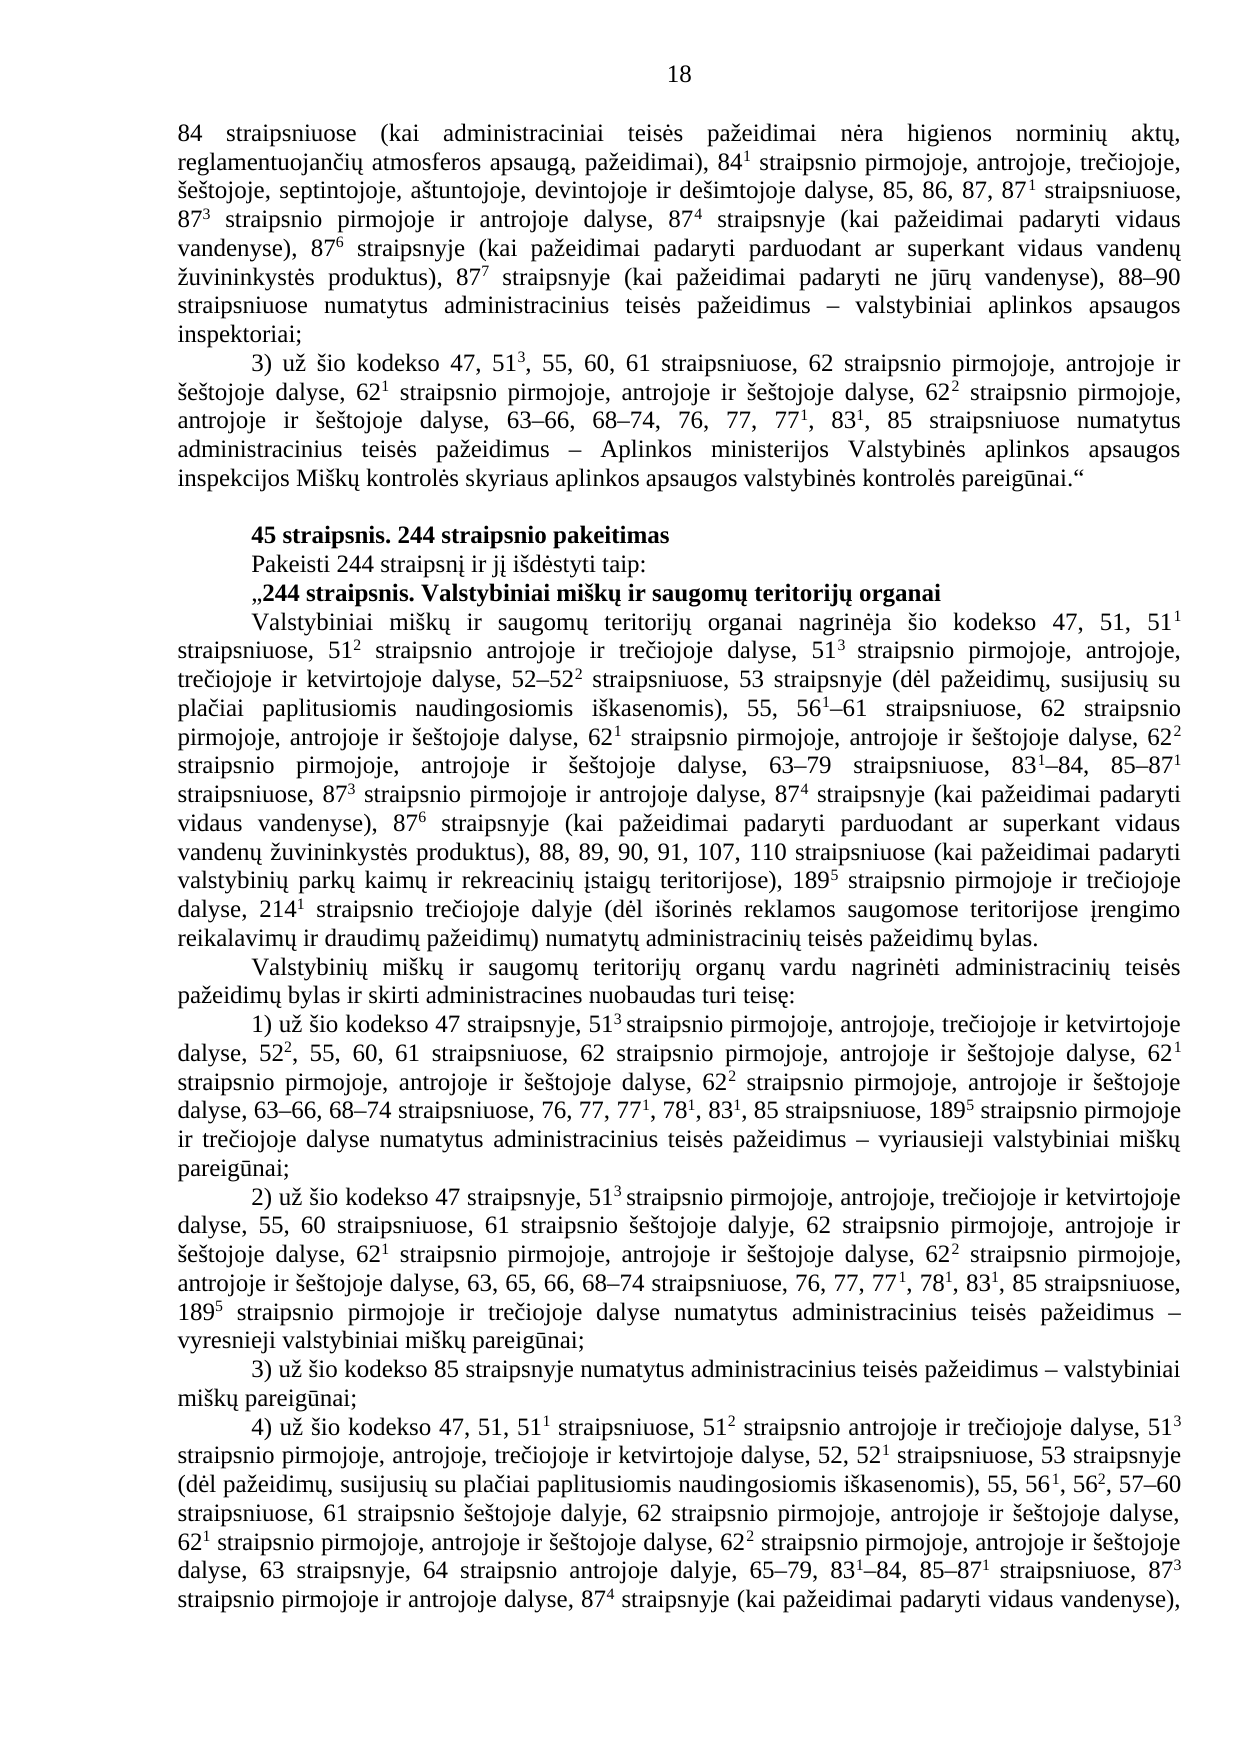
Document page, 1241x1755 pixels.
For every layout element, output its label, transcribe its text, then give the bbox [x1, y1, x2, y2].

text 45 straipsnis. 244 straipsnio pakeitimas [177, 521, 1181, 549]
text 1) už šio kodekso 47 straipsnyje, 513 straipsnio pirmojoje, antrojoje, trečiojoje ir ketvirtojoje dalyse, 522, 55, 60, 61 straipsniuose, 62 straipsnio pirmojoje, antrojoje ir šeštojoje dalyse, 621 straipsnio pirmojoje, antrojoje ir šeštojoje dalyse, 622 straipsnio pirmojoje, antrojoje ir šeštojoje dalyse, 63–66, 68–74 straipsniuose, 76, 77, 771, 781, 831, 85 straipsniuose, 1895 straipsnio pirmojoje ir trečiojoje dalyse numatytus administracinius teisės pažeidimus – vyriausieji valstybiniai miškų pareigūnai; [177, 1009, 1181, 1182]
text „244 straipsnis. Valstybiniai miškų ir saugomų teritorijų organai [177, 578, 1181, 607]
text Pakeisti 244 straipsnį ir jį išdėstyti taip: [177, 549, 1181, 578]
text 3) už šio kodekso 85 straipsnyje numatytus administracinius teisės pažeidimus – valstybiniai miškų pareigūnai; [177, 1354, 1181, 1412]
text Valstybinių miškų ir saugomų teritorijų organų vardu nagrinėti administracinių teisės pažeidimų bylas ir skirti administracines nuobaudas turi teisę: [177, 952, 1181, 1009]
text 3) už šio kodekso 47, 513, 55, 60, 61 straipsniuose, 62 straipsnio pirmojoje, antrojoje ir šeštojoje dalyse, 621 straipsnio pirmojoje, antrojoje ir šeštojoje dalyse, 622 straipsnio pirmojoje, antrojoje ir šeštojoje dalyse, 63–66, 68–74, 76, 77, 771, 831, 85 straipsniuose numatytus administracinius teisės pažeidimus – Aplinkos ministerijos Valstybinės aplinkos apsaugos inspekcijos Miškų kontrolės skyriaus aplinkos apsaugos valstybinės kontrolės pareigūnai.“ [177, 348, 1181, 492]
text 4) už šio kodekso 47, 51, 511 straipsniuose, 512 straipsnio antrojoje ir trečiojoje dalyse, 513 straipsnio pirmojoje, antrojoje, trečiojoje ir ketvirtojoje dalyse, 52, 521 straipsniuose, 53 straipsnyje (dėl pažeidimų, susijusių su plačiai paplitusiomis naudingosiomis iškasenomis), 55, 561, 562, 57–60 straipsniuose, 61 straipsnio šeštojoje dalyje, 62 straipsnio pirmojoje, antrojoje ir šeštojoje dalyse, 621 straipsnio pirmojoje, antrojoje ir šeštojoje dalyse, 622 straipsnio pirmojoje, antrojoje ir šeštojoje dalyse, 63 straipsnyje, 64 straipsnio antrojoje dalyje, 65–79, 831–84, 85–871 straipsniuose, 873 straipsnio pirmojoje ir antrojoje dalyse, 874 straipsnyje (kai pažeidimai padaryti vidaus vandenyse), [177, 1412, 1181, 1613]
text 84 straipsniuose (kai administraciniai teisės pažeidimai nėra higienos norminių aktų, reglamentuojančių atmosferos apsaugą, pažeidimai), 841 straipsnio pirmojoje, antrojoje, trečiojoje, šeštojoje, septintojoje, aštuntojoje, devintojoje ir dešimtojoje dalyse, 85, 86, 87, 871 straipsniuose, 873 straipsnio pirmojoje ir antrojoje dalyse, 874 straipsnyje (kai pažeidimai padaryti vidaus vandenyse), 876 straipsnyje (kai pažeidimai padaryti parduodant ar superkant vidaus vandenų žuvininkystės produktus), 877 straipsnyje (kai pažeidimai padaryti ne jūrų vandenyse), 88–90 straipsniuose numatytus administracinius teisės pažeidimus – valstybiniai aplinkos apsaugos inspektoriai; [177, 118, 1181, 348]
text Valstybiniai miškų ir saugomų teritorijų organai nagrinėja šio kodekso 47, 51, 511 straipsniuose, 512 straipsnio antrojoje ir trečiojoje dalyse, 513 straipsnio pirmojoje, antrojoje, trečiojoje ir ketvirtojoje dalyse, 52–522 straipsniuose, 53 straipsnyje (dėl pažeidimų, susijusių su plačiai paplitusiomis naudingosiomis iškasenomis), 55, 561–61 straipsniuose, 62 straipsnio pirmojoje, antrojoje ir šeštojoje dalyse, 621 straipsnio pirmojoje, antrojoje ir šeštojoje dalyse, 622 straipsnio pirmojoje, antrojoje ir šeštojoje dalyse, 63–79 straipsniuose, 831–84, 85–871 straipsniuose, 873 straipsnio pirmojoje ir antrojoje dalyse, 874 straipsnyje (kai pažeidimai padaryti vidaus vandenyse), 876 straipsnyje (kai pažeidimai padaryti parduodant ar superkant vidaus vandenų žuvininkystės produktus), 88, 89, 90, 91, 107, 110 straipsniuose (kai pažeidimai padaryti valstybinių parkų kaimų ir rekreacinių įstaigų teritorijose), 1895 straipsnio pirmojoje ir trečiojoje dalyse, 2141 straipsnio trečiojoje dalyje (dėl išorinės reklamos saugomose teritorijose įrengimo reikalavimų ir draudimų pažeidimų) numatytų administracinių teisės pažeidimų bylas. [177, 607, 1181, 952]
text 2) už šio kodekso 47 straipsnyje, 513 straipsnio pirmojoje, antrojoje, trečiojoje ir ketvirtojoje dalyse, 55, 60 straipsniuose, 61 straipsnio šeštojoje dalyje, 62 straipsnio pirmojoje, antrojoje ir šeštojoje dalyse, 621 straipsnio pirmojoje, antrojoje ir šeštojoje dalyse, 622 straipsnio pirmojoje, antrojoje ir šeštojoje dalyse, 63, 65, 66, 68–74 straipsniuose, 76, 77, 771, 781, 831, 85 straipsniuose, 1895 straipsnio pirmojoje ir trečiojoje dalyse numatytus administracinius teisės pažeidimus – vyresnieji valstybiniai miškų pareigūnai; [177, 1182, 1181, 1354]
